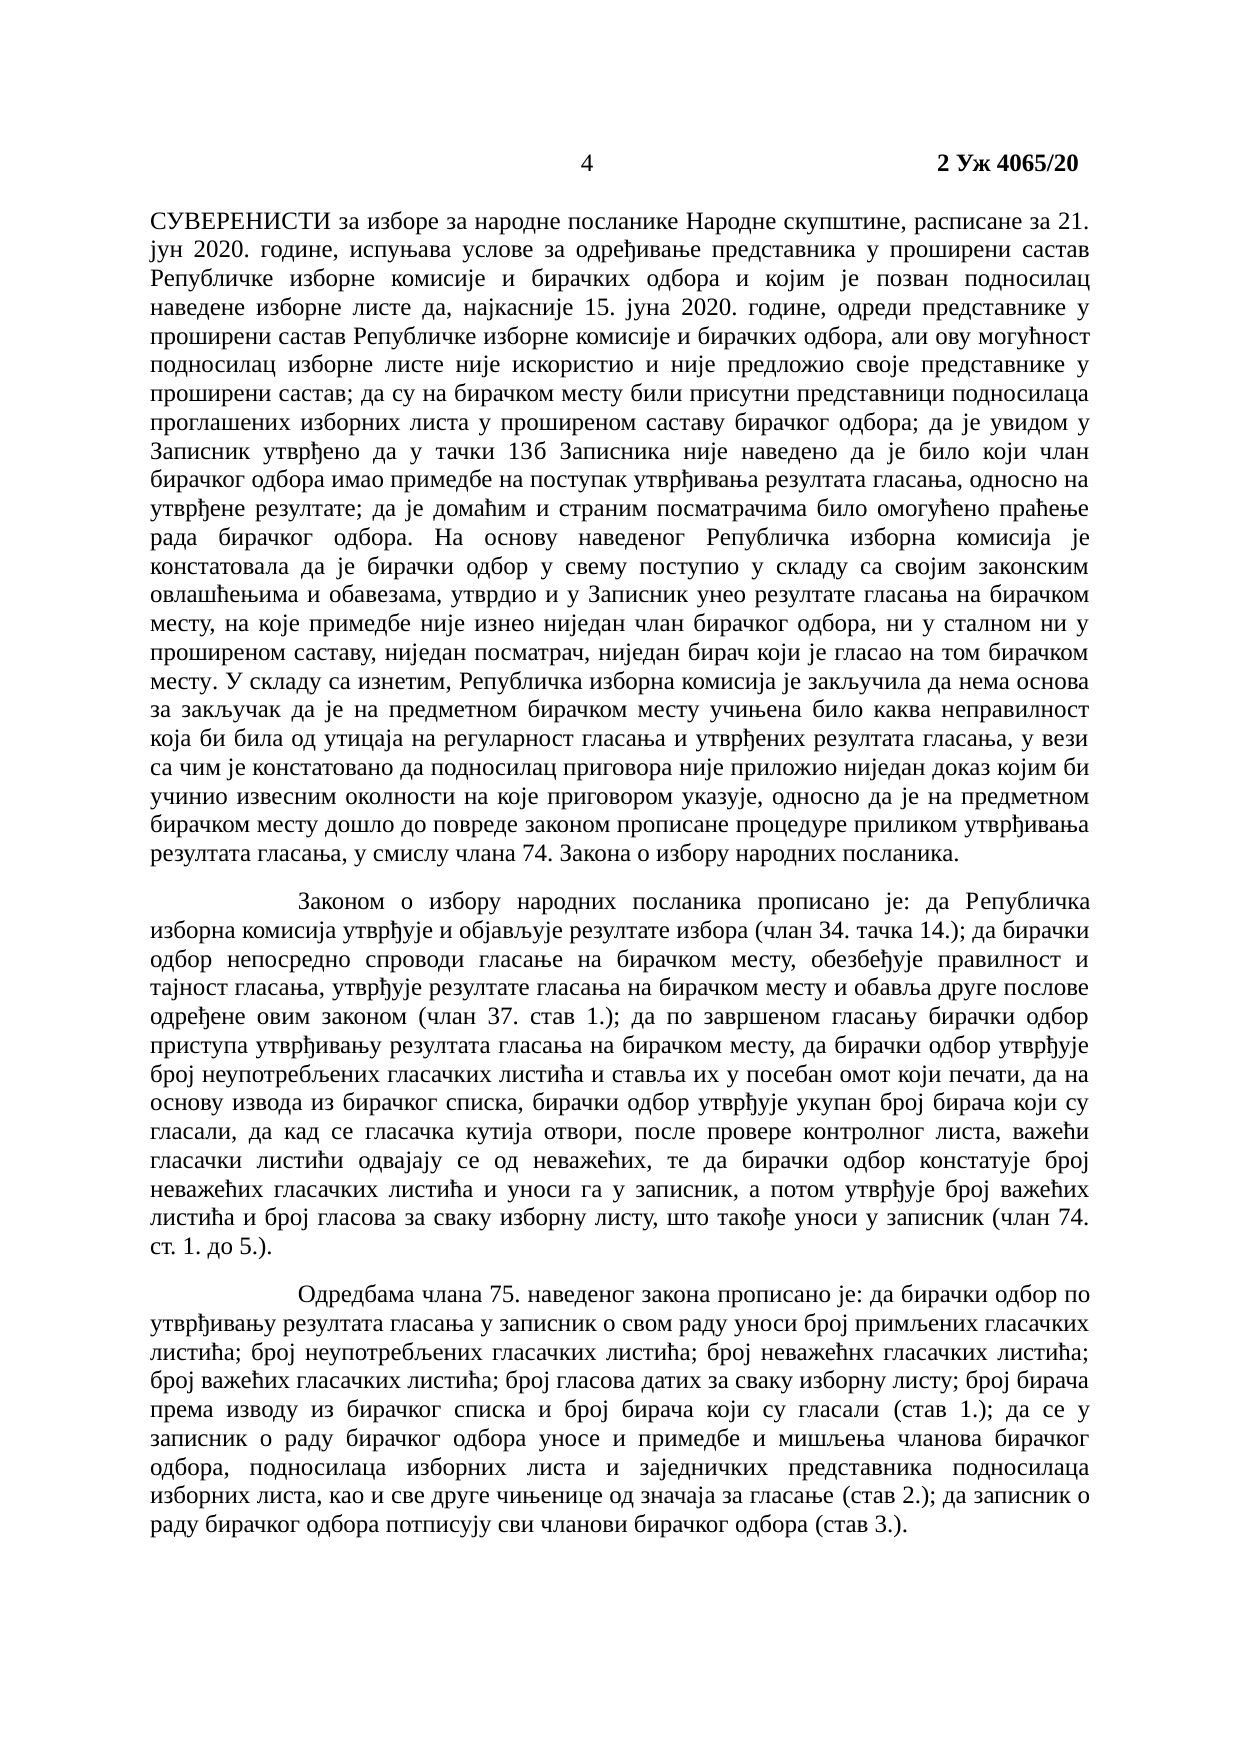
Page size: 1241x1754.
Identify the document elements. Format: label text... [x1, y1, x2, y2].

text Законом о избору народних посланика прописано је: да Републичка изборна комисија утврђује и објављује резултате избора (члан 34. тачка 14.); да бирачки одбор непосредно спроводи гласање на бирачком месту, обезбеђује правилност и тајност гласања, утврђује резултате гласања на бирачком месту и обавља друге послове одређене овим законом (члан 37. став 1.); да по завршеном гласању бирачки одбор приступа утврђивању резултата гласања на бирачком месту, да бирачки одбор утврђује број неупотребљених гласачких листића и ставља их у посебан омот који печати, да на основу извода из бирачког списка, бирачки одбор утврђује укупан број бирача који су гласали, да кад се гласачка кутија отвори, после провере контролног листа, важећи гласачки листићи одвајају се од неважећих, те да бирачки одбор констатује број неважећих гласачких листића и уноси га у записник, а потом утврђује број важећих листића и број гласова за сваку изборну листу, што такође уноси у записник (члан 74. ст. 1. до 5.). [150, 886, 1090, 1260]
text СУВЕРЕНИСТИ за изборе за народне посланике Народне скупштине, расписане за 21. јун 2020. године, испуњава услове за одређивање представника у проширени састав Републичке изборне комисије и бирачких одбора и којим је позван подносилац наведене изборне листе да, најкасније 15. јуна 2020. године, одреди представнике у проширени састав Републичке изборне комисије и бирачких одбора, али ову могућност подносилац изборне листе није искористио и није предложио своје представнике у проширени састав; да су на бирачком месту били присутни представници подносилаца проглашених изборних листа у проширеном саставу бирачког одбора; да је увидом у Записник утврђено да у тачки 13б Записника није наведено да је било који члан бирачког одбора имао примедбе на поступак утврђивања резултата гласања, односно на утврђене резултате; да је домаћим и страним посматрачима било омогућено праћење рада бирачког одбора. На основу наведеног Републичка изборна комисија је констатовала да је бирачки одбор у свему поступио у складу са својим законским овлашћењима и обавезама, утврдио и у Записник унео резултате гласања на бирачком месту, на које примедбе није изнео ниједан члан бирачког одбора, ни у сталном ни у проширеном саставу, ниједан посматрач, ниједан бирач који је гласао на том бирачком месту. У складу са изнетим, Републичка изборна комисија је закључила да нема основа за закључак да је на предметном бирачком месту учињена било каква неправилност која би била од утицаја на регуларност гласања и утврђених резултата гласања, у вези са чим је констатовано да подносилац приговора није приложио ниједан доказ којим би учинио извесним околности на које приговором указује, односно да је на предметном бирачком месту дошло до повреде законом прописане процедуре приликом утврђивања резултата гласања, у смислу члана 74. Закона о избору народних посланика. [150, 206, 1090, 867]
text Одредбама члана 75. наведеног закона прописано је: да бирачки одбор по утврђивању резултата гласања у записник о свом раду уноси број примљених гласачких листића; број неупотребљених гласачких листића; број неважећнх гласачких листића; број важећих гласачких листића; број гласова датих за сваку изборну листу; број бирача према изводу из бирачког списка и број бирача који су гласали (став 1.); да се у записник о раду бирачког одбора уносе и примедбе и мишљења чланова бирачког одбора, подносилаца изборних листа и заједничких представника подносилаца изборних листа, као и све друге чињенице од значаја за гласање (став 2.); да записник о раду бирачког одбора потписују сви чланови бирачког одбора (став 3.). [150, 1279, 1090, 1538]
